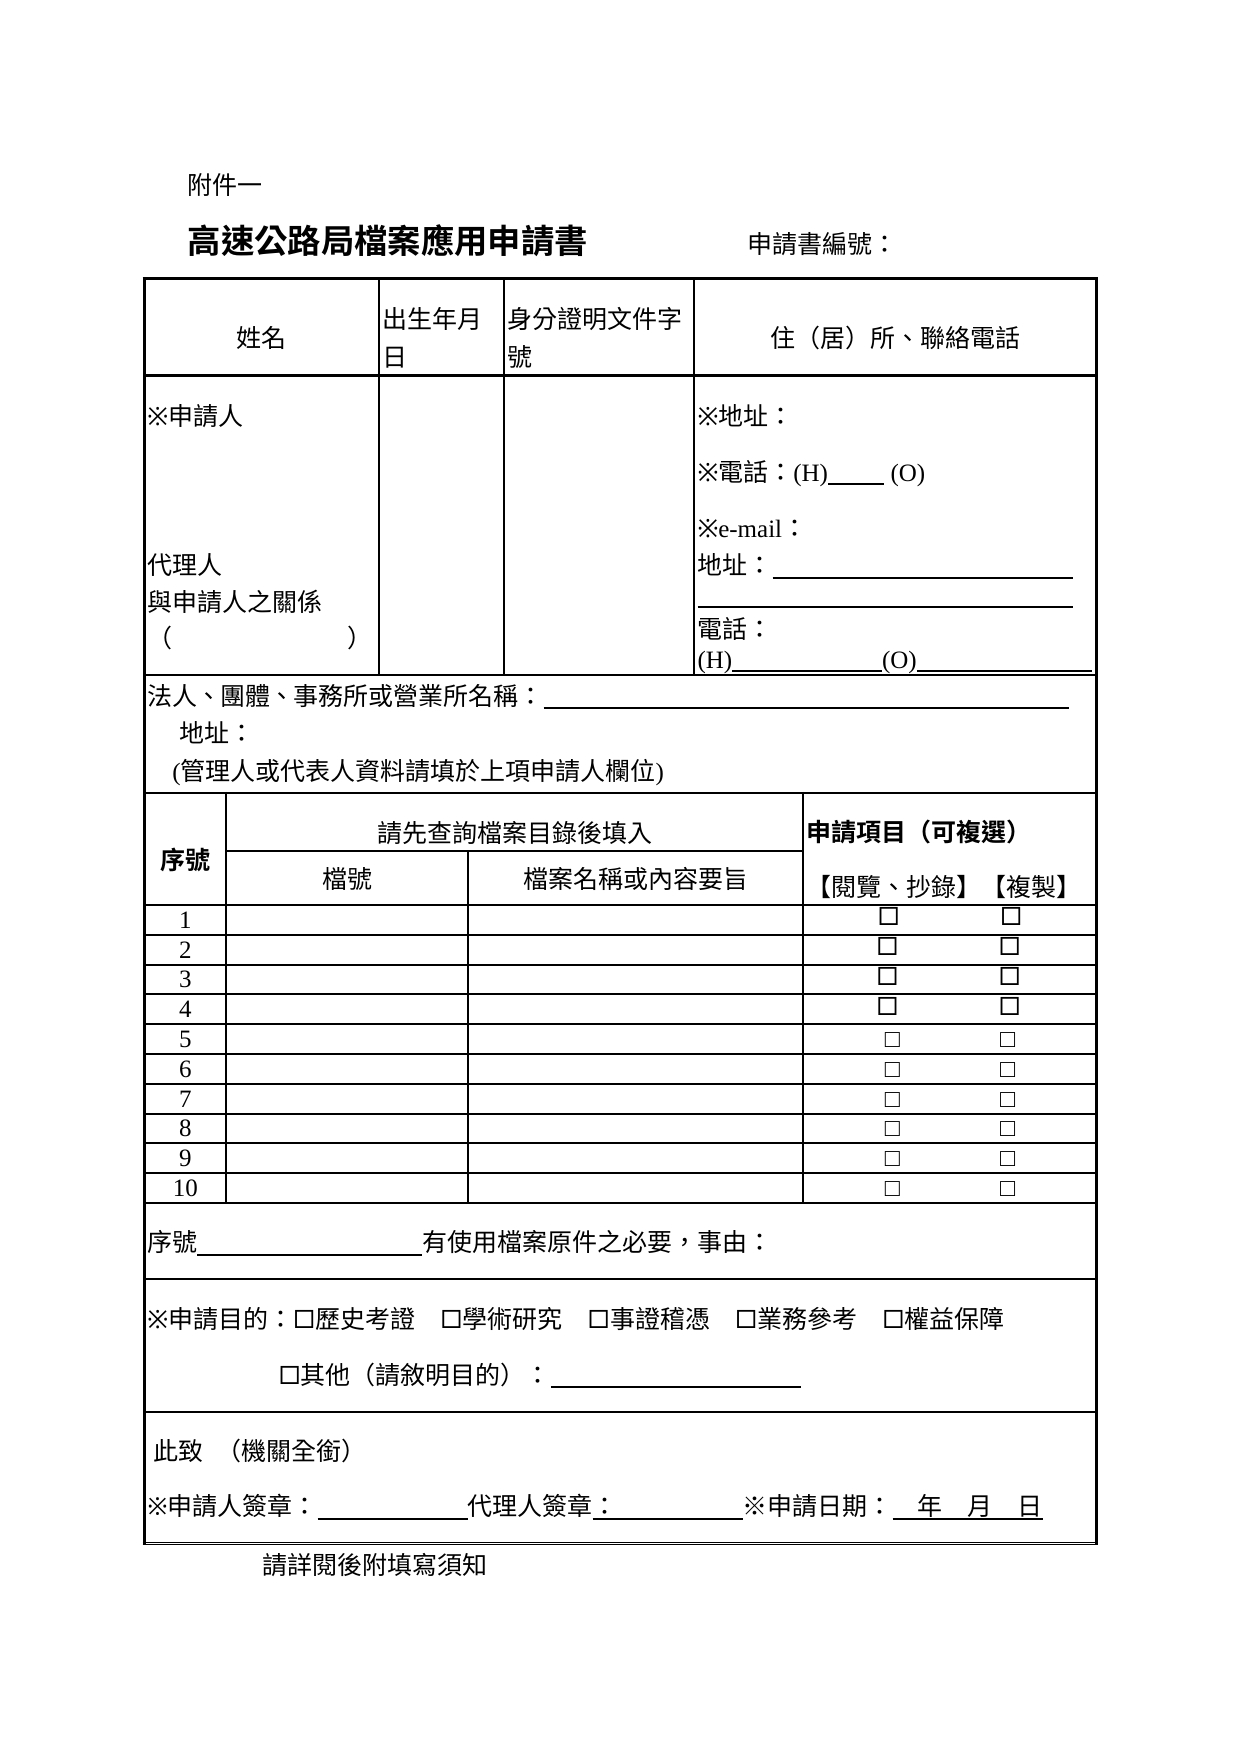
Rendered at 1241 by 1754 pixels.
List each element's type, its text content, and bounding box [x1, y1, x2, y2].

table_cell [227, 995, 467, 1023]
table_cell [227, 1144, 467, 1172]
table_cell 序號 [146, 794, 225, 904]
table_cell [227, 1115, 467, 1142]
table_cell 地址： 電話： (H) (O) [695, 546, 1095, 674]
table_cell 1 [146, 906, 225, 934]
table_cell 5 [146, 1025, 225, 1053]
table_cell [469, 1055, 802, 1083]
table_cell [469, 1174, 802, 1202]
table_header 身分證明文件字號 [505, 280, 693, 374]
text 請詳閱後附填寫須知 [187, 1545, 1053, 1582]
table_cell [227, 1085, 467, 1112]
table_cell   [804, 966, 1095, 993]
table_cell □ □ [804, 1055, 1095, 1083]
table_cell ※申請目的：歷史考證 學術研究 事證稽憑 業務參考 權益保障 其他（請敘明目的）： [146, 1280, 1095, 1411]
table_cell [380, 546, 503, 674]
table_cell ※申請人 [146, 377, 378, 546]
table_cell □ □ [804, 1115, 1095, 1142]
table_cell [227, 966, 467, 993]
table_cell [227, 906, 467, 934]
table_cell [469, 1085, 802, 1112]
table_cell   [804, 936, 1095, 963]
table_cell [505, 546, 693, 674]
table_cell □ □ [804, 1144, 1095, 1172]
table_cell [505, 377, 693, 546]
table_cell 7 [146, 1085, 225, 1112]
table_cell ※地址： ※電話：(H) (O) ※e-mail： [695, 377, 1095, 546]
table_header 姓名 [146, 280, 378, 374]
table_cell □ □ [804, 1174, 1095, 1202]
table_cell 8 [146, 1115, 225, 1142]
text 高速公路局檔案應用申請書 申請書編號： [187, 202, 1053, 277]
table_cell 代理人 與申請人之關係 （ ） [146, 546, 378, 674]
table_cell 9 [146, 1144, 225, 1172]
table_header 出生年月日 [380, 280, 503, 374]
table_cell [469, 1115, 802, 1142]
table_header 住（居）所、聯絡電話 [695, 280, 1095, 374]
table_cell 2 [146, 936, 225, 963]
table_cell [469, 995, 802, 1023]
table_cell 法人、團體、事務所或營業所名稱： 地址： (管理人或代表人資料請填於上項申請人欄位) [146, 676, 1095, 792]
table_cell [227, 936, 467, 963]
table_cell   [804, 995, 1095, 1023]
table_cell 檔號 [227, 852, 467, 904]
table_cell 此致 （機關全銜） ※申請人簽章： 代理人簽章： ※申請日期： 年 月 日 [146, 1413, 1095, 1542]
table_cell [469, 906, 802, 934]
table_cell [469, 1025, 802, 1053]
table_cell □ □ [804, 1085, 1095, 1112]
table_cell 申請項目（可複選） 【閱覽、抄錄】【複製】 [804, 794, 1095, 904]
table_cell 序號 有使用檔案原件之必要，事由： [146, 1204, 1095, 1278]
table_cell [380, 377, 503, 546]
table_cell 請先查詢檔案目錄後填入 [227, 794, 802, 850]
text 附件一 [187, 164, 1053, 202]
table_cell [227, 1025, 467, 1053]
table_cell [469, 966, 802, 993]
table_cell 10 [146, 1174, 225, 1202]
table_cell   [804, 906, 1095, 934]
table_cell 4 [146, 995, 225, 1023]
table_cell [469, 936, 802, 963]
table_cell [469, 1144, 802, 1172]
table_cell 6 [146, 1055, 225, 1083]
table_cell [227, 1174, 467, 1202]
table_cell 3 [146, 966, 225, 993]
table_cell [227, 1055, 467, 1083]
table_cell □ □ [804, 1025, 1095, 1053]
table_cell 檔案名稱或內容要旨 [469, 852, 802, 904]
